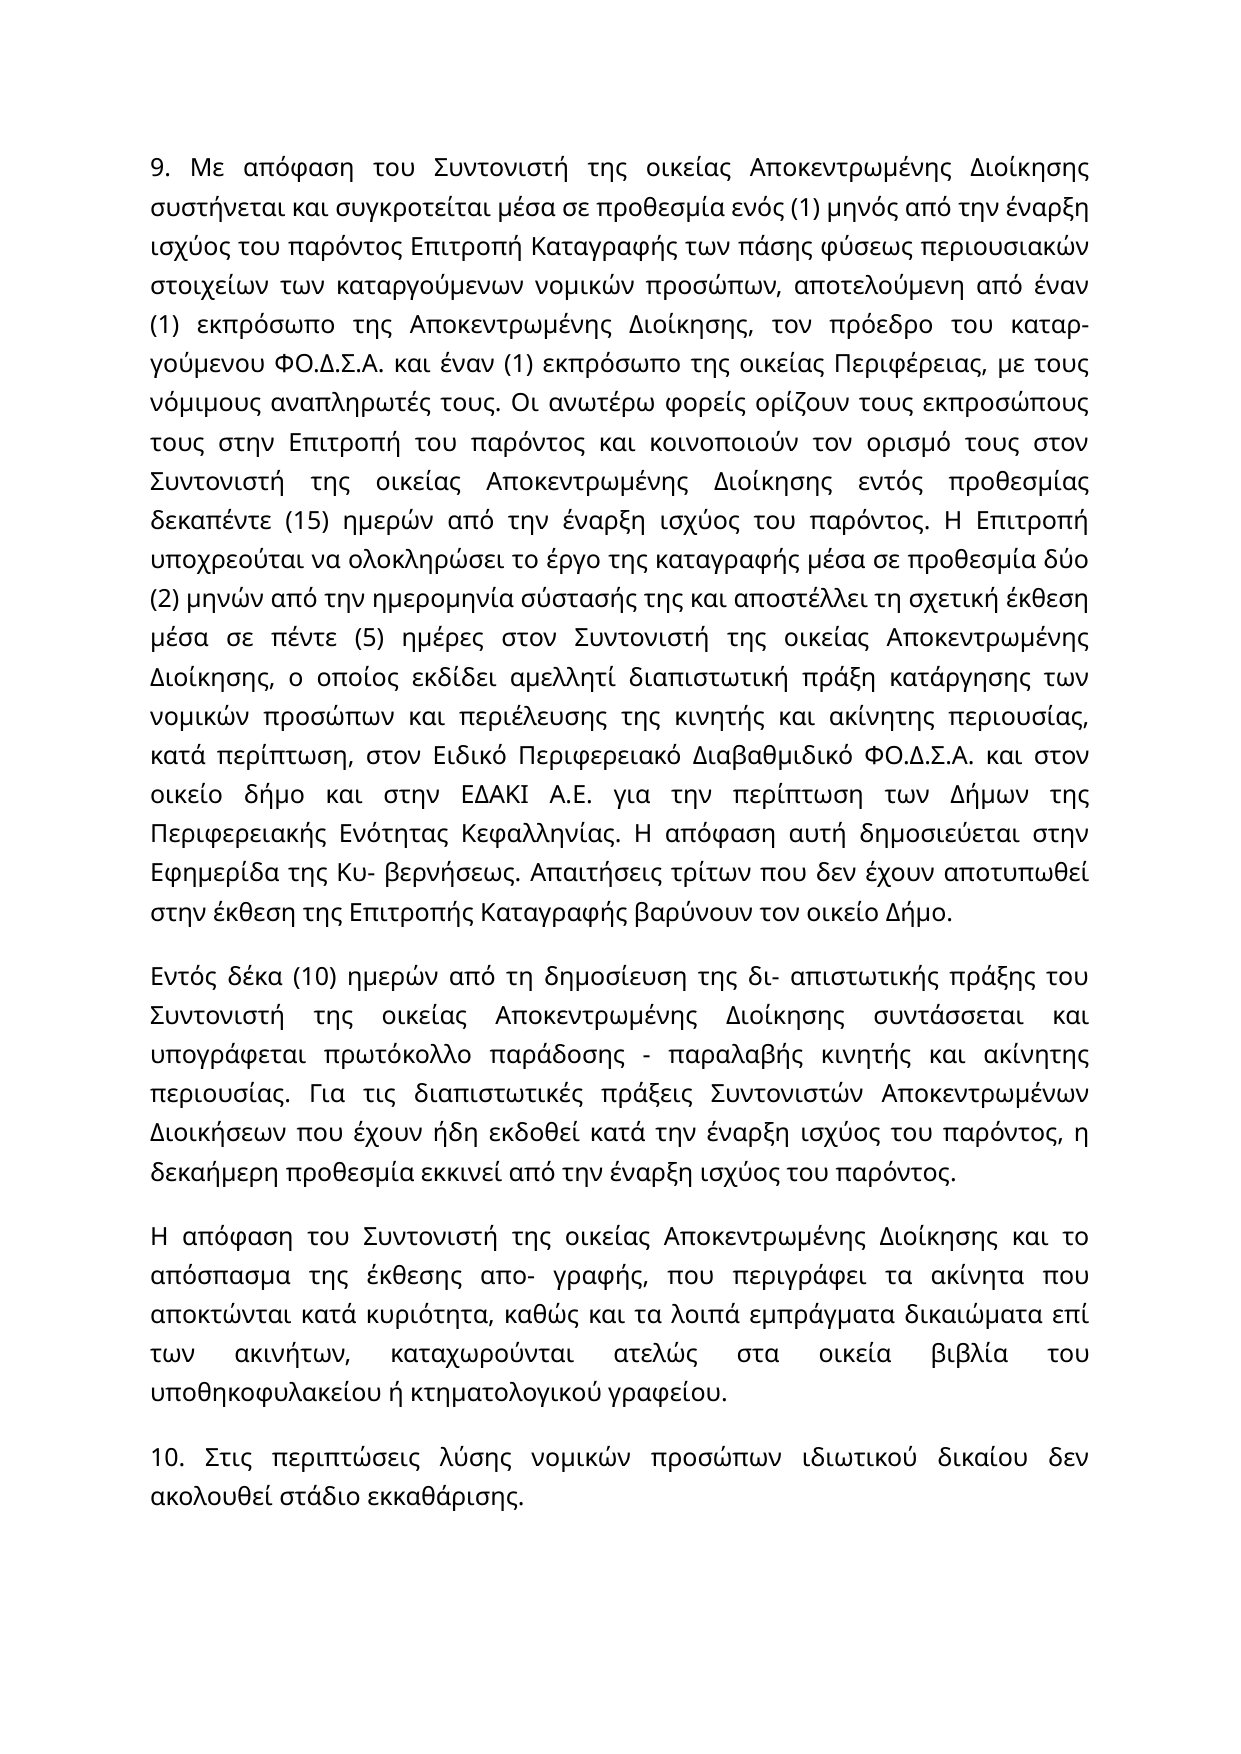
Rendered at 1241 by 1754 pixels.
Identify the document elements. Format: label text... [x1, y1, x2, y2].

text Εντός δέκα (10) ημερών από τη δημοσίευση της δι- απιστωτικής πράξης του Συντονιστή της οικείας Αποκεντρωμένης Διοίκησης συντάσσεται και υπογράφεται πρωτόκολλο παράδοσης - παραλαβής κινητής και ακίνητης περιουσίας. Για τις διαπιστωτικές πράξεις Συντονιστών Αποκεντρωμένων Διοικήσεων που έχουν ήδη εκδοθεί κατά την έναρξη ισχύος του παρόντος, η δεκαήμερη προθεσμία εκκινεί από την έναρξη ισχύος του παρόντος. [150, 958, 1090, 1188]
text Η απόφαση του Συντονιστή της οικείας Αποκεντρωμένης Διοίκησης και το απόσπασμα της έκθεσης απο- γραφής, που περιγράφει τα ακίνητα που αποκτώνται κατά κυριότητα, καθώς και τα λοιπά εμπράγματα δικαιώματα επί των ακινήτων, καταχωρούνται ατελώς στα οικεία βιβλία του υποθηκοφυλακείου ή κτηματολογικού γραφείου. [150, 1218, 1090, 1409]
text 9. Με απόφαση του Συντονιστή της οικείας Αποκεντρωμένης Διοίκησης συστήνεται και συγκροτείται μέσα σε προθεσμία ενός (1) μηνός από την έναρξη ισχύος του παρόντος Επιτροπή Καταγραφής των πάσης φύσεως περιουσιακών στοιχείων των καταργούμενων νομικών προσώπων, αποτελούμενη από έναν (1) εκπρόσωπο της Αποκεντρωμένης Διοίκησης, τον πρόεδρο του καταρ- γούμενου ΦΟ.Δ.Σ.Α. και έναν (1) εκπρόσωπο της οικείας Περιφέρειας, με τους νόμιμους αναπληρωτές τους. Οι ανωτέρω φορείς ορίζουν τους εκπροσώπους τους στην Επιτροπή του παρόντος και κοινοποιούν τον ορισμό τους στον Συντονιστή της οικείας Αποκεντρωμένης Διοίκησης εντός προθεσμίας δεκαπέντε (15) ημερών από την έναρξη ισχύος του παρόντος. Η Επιτροπή υποχρεούται να ολοκληρώσει το έργο της καταγραφής μέσα σε προθεσμία δύο (2) μηνών από την ημερομηνία σύστασής της και αποστέλλει τη σχετική έκθεση μέσα σε πέντε (5) ημέρες στον Συντονιστή της οικείας Αποκεντρωμένης Διοίκησης, ο οποίος εκδίδει αμελλητί διαπιστωτική πράξη κατάργησης των νομικών προσώπων και περιέλευσης της κινητής και ακίνητης περιουσίας, κατά περίπτωση, στον Ειδικό Περιφερειακό Διαβαθμιδικό ΦΟ.Δ.Σ.Α. και στον οικείο δήμο και στην ΕΔΑΚΙ Α.Ε. για την περίπτωση των Δήμων της Περιφερειακής Ενότητας Κεφαλληνίας. Η απόφαση αυτή δημοσιεύεται στην Εφημερίδα της Κυ- βερνήσεως. Απαιτήσεις τρίτων που δεν έχουν αποτυπωθεί στην έκθεση της Επιτροπής Καταγραφής βαρύνουν τον οικείο Δήμο. [150, 150, 1090, 928]
text 10. Στις περιπτώσεις λύσης νομικών προσώπων ιδιωτικού δικαίου δεν ακολουθεί στάδιο εκκαθάρισης. [150, 1439, 1090, 1512]
